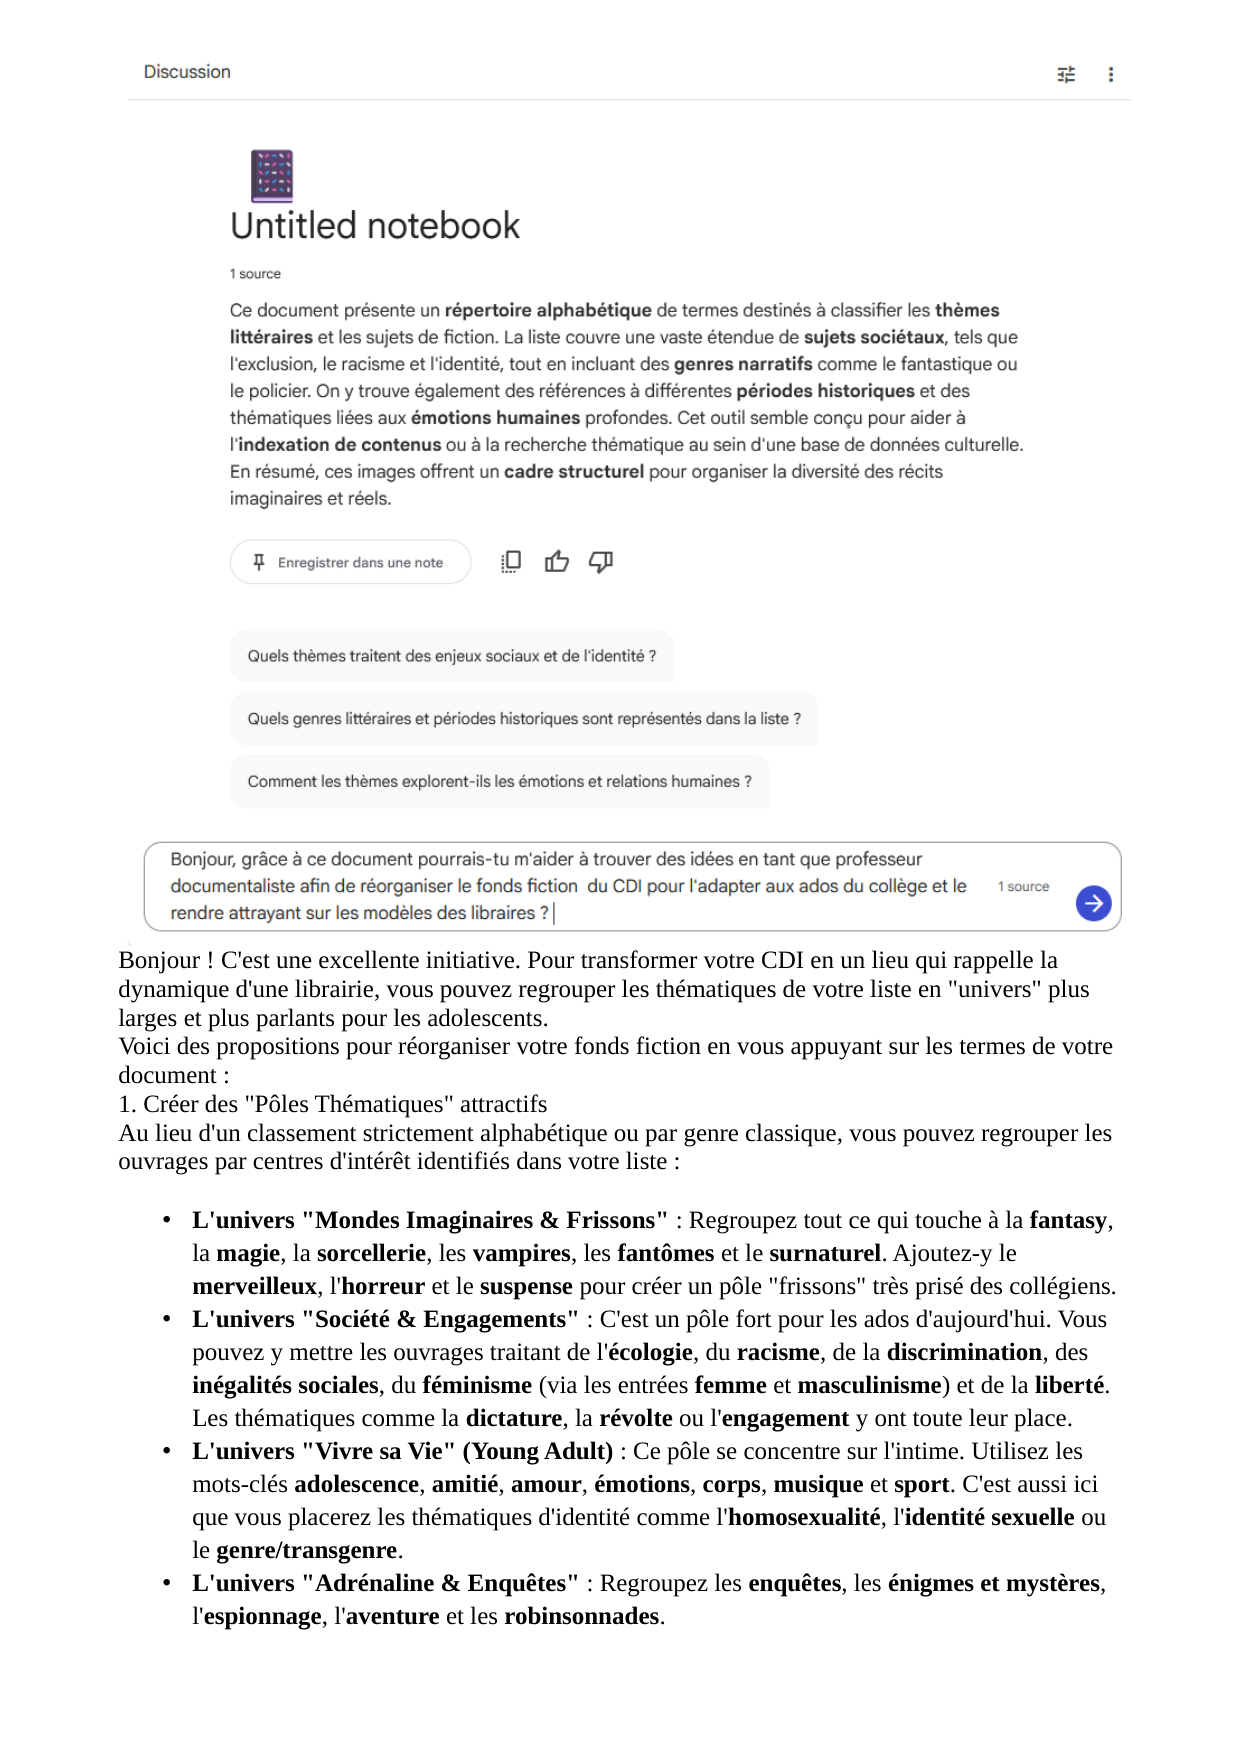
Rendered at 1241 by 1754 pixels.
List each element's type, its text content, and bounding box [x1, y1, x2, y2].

text 1. Créer des "Pôles Thématiques" attractifs [118, 1089, 1122, 1118]
list L'univers "Adrénaline & Enquêtes" : Regroupez les enquêtes, les énigmes et mystères, l'espionnage, l'aventure et les robinsonnades. [162, 1568, 1122, 1630]
picture [127, 61, 1132, 946]
list L'univers "Mondes Imaginaires & Frissons" : Regroupez tout ce qui touche à la fantasy, la magie, la sorcellerie, les vampires, les fantômes et le surnaturel. Ajoutez-y le merveilleux, l'horreur et le suspense pour créer un pôle "frissons" très prisé des collégiens. [162, 1205, 1122, 1299]
text Au lieu d'un classement strictement alphabétique ou par genre classique, vous pouvez regrouper les ouvrages par centres d'intérêt identifiés dans votre liste : [118, 1118, 1122, 1175]
list L'univers "Société & Engagements" : C'est un pôle fort pour les ados d'aujourd'hui. Vous pouvez y mettre les ouvrages traitant de l'écologie, du racisme, de la discrimination, des inégalités sociales, du féminisme (via les entrées femme et masculinisme) et de la liberté. Les thématiques comme la dictature, la révolte ou l'engagement y ont toute leur place. [162, 1304, 1122, 1432]
list L'univers "Vivre sa Vie" (Young Adult) : Ce pôle se concentre sur l'intime. Utilisez les mots-clés adolescence, amitié, amour, émotions, corps, musique et sport. C'est aussi ici que vous placerez les thématiques d'identité comme l'homosexualité, l'identité sexuelle ou le genre/transgenre. [162, 1436, 1122, 1564]
text Voici des propositions pour réorganiser votre fonds fiction en vous appuyant sur les termes de votre document : [118, 1031, 1122, 1089]
text Bonjour ! C'est une excellente initiative. Pour transformer votre CDI en un lieu qui rappelle la dynamique d'une librairie, vous pouvez regrouper les thématiques de votre liste en "univers" plus larges et plus parlants pour les adolescents. [118, 118, 1122, 1031]
